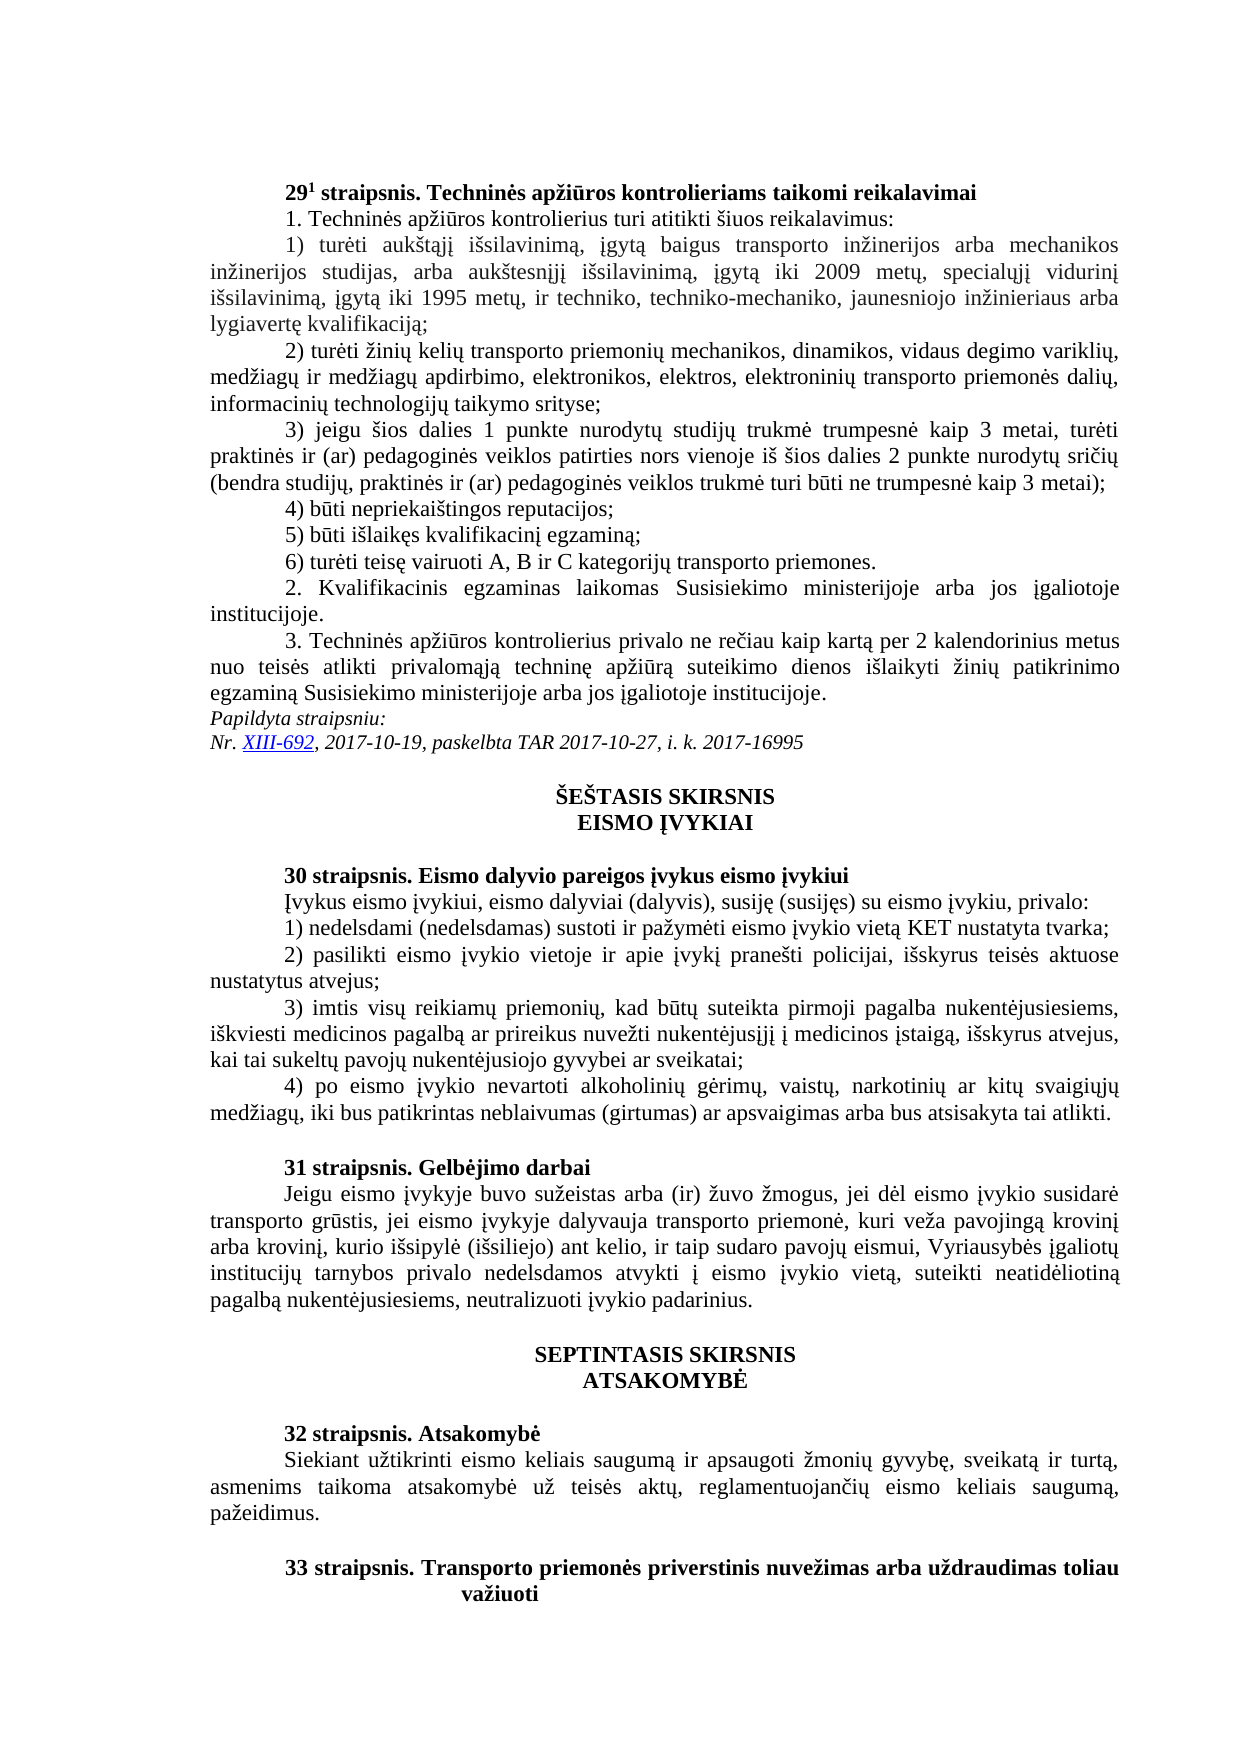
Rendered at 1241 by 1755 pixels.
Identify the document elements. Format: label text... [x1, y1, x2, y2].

text 3) jeigu šios dalies 1 punkte nurodytų studijų trukmė trumpesnė kaip 3 metai, turėti praktinės ir (ar) pedagoginės veiklos patirties nors vienoje iš šios dalies 2 punkte nurodytų sričių (bendra studijų, praktinės ir (ar) pedagoginės veiklos trukmė turi būti ne trumpesnė kaip 3 metai); [210, 416, 1120, 495]
text 1) nedelsdami (nedelsdamas) sustoti ir pažymėti eismo įvykio vietą KET nustatyta tvarka; [210, 914, 1120, 941]
text ŠEŠTASIS SKIRSNIS [210, 783, 1120, 809]
text Papildyta straipsniu: [210, 706, 1120, 730]
text SEPTINTASIS SKIRSNIS [210, 1341, 1120, 1367]
text 31 straipsnis. Gelbėjimo darbai [210, 1154, 1120, 1180]
text 291 straipsnis. Techninės apžiūros kontrolieriams taikomi reikalavimai [210, 179, 1120, 205]
text ATSAKOMYBĖ [210, 1367, 1120, 1394]
text Siekiant užtikrinti eismo keliais saugumą ir apsaugoti žmonių gyvybę, sveikatą ir turtą, asmenims taikoma atsakomybė už teisės aktų, reglamentuojančių eismo keliais saugumą, pažeidimus. [210, 1446, 1120, 1525]
text 1. Techninės apžiūros kontrolierius turi atitikti šiuos reikalavimus: [210, 205, 1120, 231]
text 2. Kvalifikacinis egzaminas laikomas Susisiekimo ministerijoje arba jos įgaliotoje institucijoje. [210, 574, 1120, 627]
text 2) turėti žinių kelių transporto priemonių mechanikos, dinamikos, vidaus degimo variklių, medžiagų ir medžiagų apdirbimo, elektronikos, elektros, elektroninių transporto priemonės dalių, informacinių technologijų taikymo srityse; [210, 337, 1120, 416]
text Įvykus eismo įvykiui, eismo dalyviai (dalyvis), susiję (susijęs) su eismo įvykiu, privalo: [210, 888, 1120, 914]
text 4) po eismo įvykio nevartoti alkoholinių gėrimų, vaistų, narkotinių ar kitų svaigiųjų medžiagų, iki bus patikrintas neblaivumas (girtumas) ar apsvaigimas arba bus atsisakyta tai atlikti. [210, 1073, 1120, 1125]
text 2) pasilikti eismo įvykio vietoje ir apie įvykį pranešti policijai, išskyrus teisės aktuose nustatytus atvejus; [210, 941, 1120, 993]
text 32 straipsnis. Atsakomybė [210, 1420, 1120, 1446]
text 4) būti nepriekaištingos reputacijos; [210, 495, 1120, 521]
text 30 straipsnis. Eismo dalyvio pareigos įvykus eismo įvykiui [210, 862, 1120, 888]
text 1) turėti aukštąjį išsilavinimą, įgytą baigus transporto inžinerijos arba mechanikos inžinerijos studijas, arba aukštesnįjį išsilavinimą, įgytą iki 2009 metų, specialųjį vidurinį išsilavinimą, įgytą iki 1995 metų, ir techniko, techniko-mechaniko, jaunesniojo inžinieriaus arba lygiavertę kvalifikaciją; [210, 231, 1120, 337]
text 3. Techninės apžiūros kontrolierius privalo ne rečiau kaip kartą per 2 kalendorinius metus nuo teisės atlikti privalomąją techninę apžiūrą suteikimo dienos išlaikyti žinių patikrinimo egzaminą Susisiekimo ministerijoje arba jos įgaliotoje institucijoje. [210, 627, 1120, 706]
text 6) turėti teisę vairuoti A, B ir C kategorijų transporto priemones. [210, 548, 1120, 574]
text EISMO ĮVYKIAI [210, 809, 1120, 835]
text 5) būti išlaikęs kvalifikacinį egzaminą; [210, 521, 1120, 548]
text 33 straipsnis. Transporto priemonės priverstinis nuvežimas arba uždraudimas toliau važiuoti [285, 1554, 1120, 1607]
text Nr. XIII-692, 2017-10-19, paskelbta TAR 2017-10-27, i. k. 2017-16995 [210, 730, 1120, 754]
text Jeigu eismo įvykyje buvo sužeistas arba (ir) žuvo žmogus, jei dėl eismo įvykio susidarė transporto grūstis, jei eismo įvykyje dalyvauja transporto priemonė, kuri veža pavojingą krovinį arba krovinį, kurio išsipylė (išsiliejo) ant kelio, ir taip sudaro pavojų eismui, Vyriausybės įgaliotų institucijų tarnybos privalo nedelsdamos atvykti į eismo įvykio vietą, suteikti neatidėliotiną pagalbą nukentėjusiesiems, neutralizuoti įvykio padarinius. [210, 1180, 1120, 1312]
text 3) imtis visų reikiamų priemonių, kad būtų suteikta pirmoji pagalba nukentėjusiesiems, iškviesti medicinos pagalbą ar prireikus nuvežti nukentėjusįjį į medicinos įstaigą, išskyrus atvejus, kai tai sukeltų pavojų nukentėjusiojo gyvybei ar sveikatai; [210, 993, 1120, 1073]
